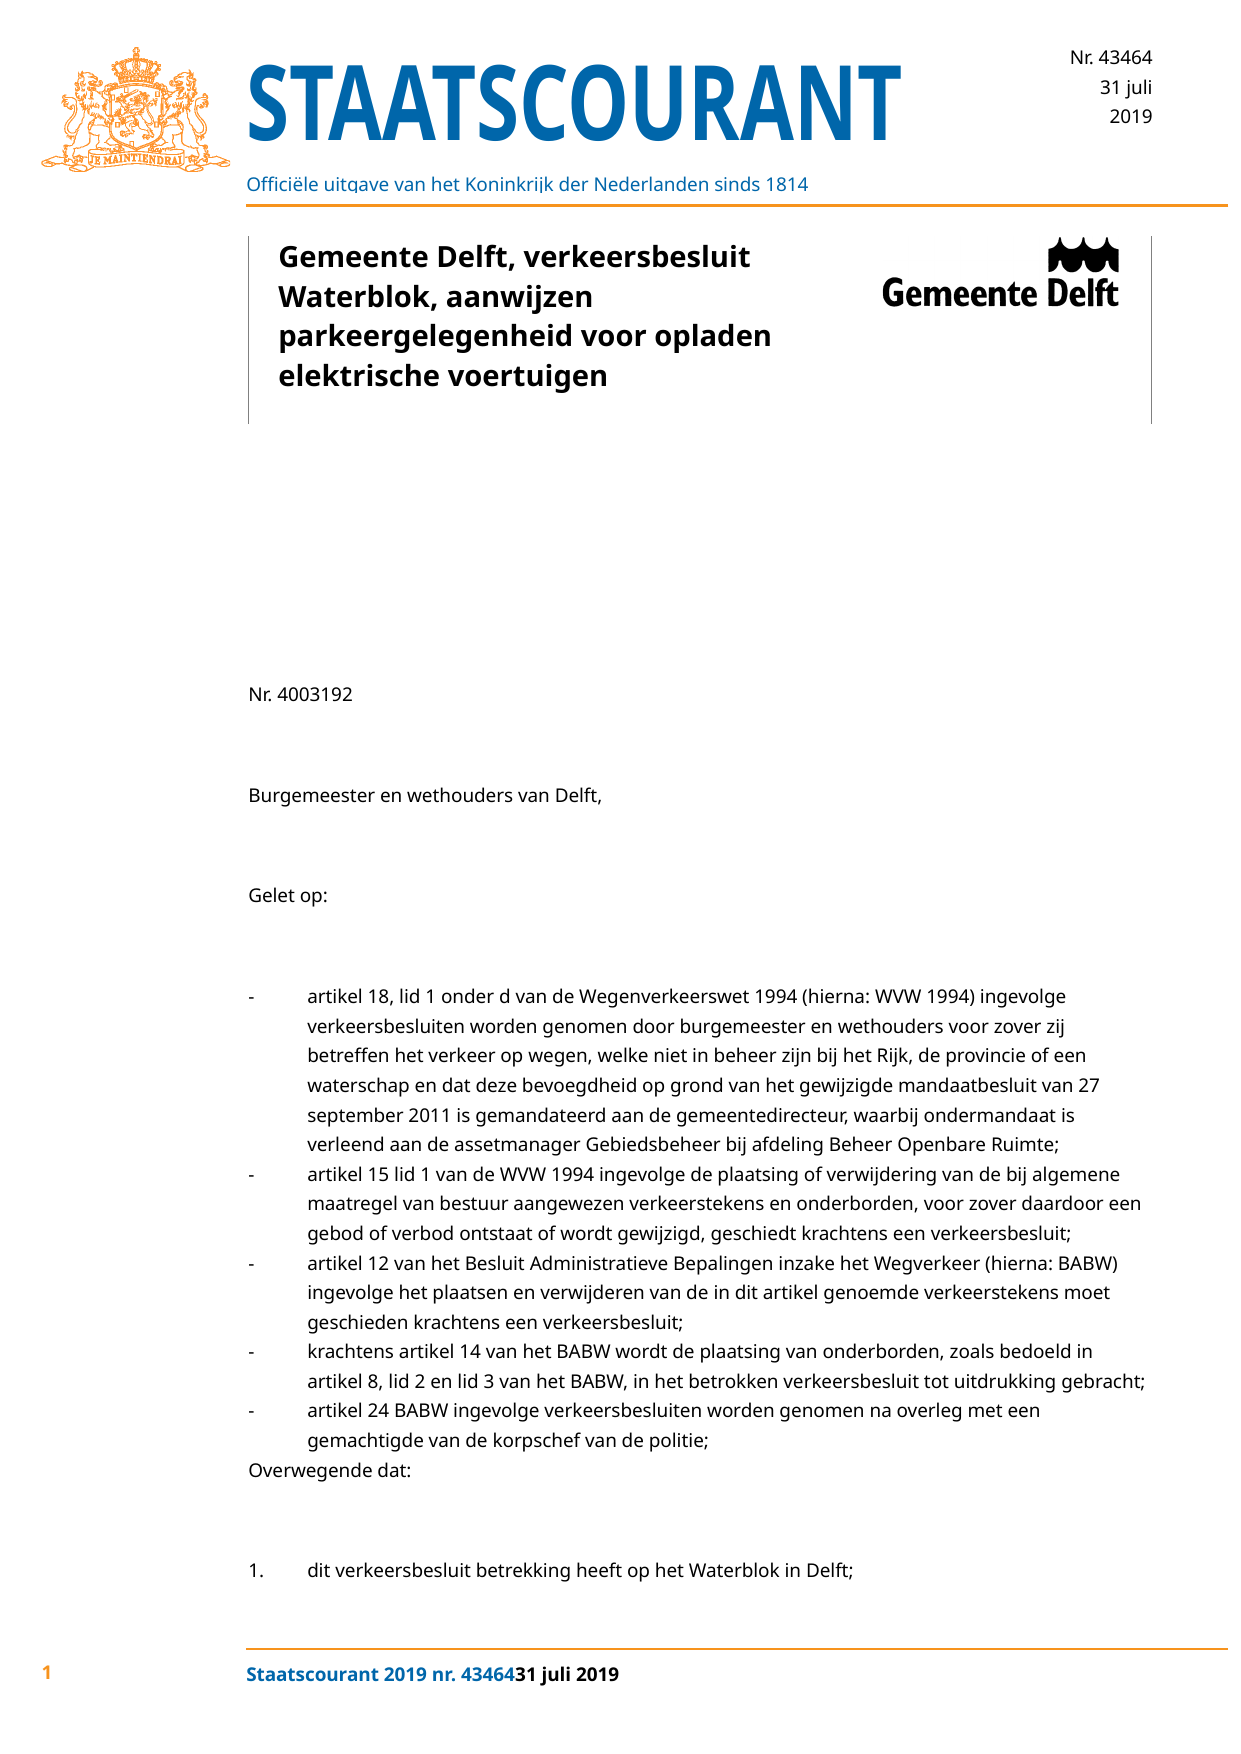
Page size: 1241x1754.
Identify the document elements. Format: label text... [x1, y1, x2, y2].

list artikel 12 van het Besluit Administratieve Bepalingen inzake het Wegverkeer (hierna: BABW) ingevolge het plaatsen en verwijderen van de in dit artikel genoemde verkeerstekens moet geschieden krachtens een verkeersbesluit; [248, 1250, 1152, 1335]
list krachtens artikel 14 van het BABW wordt de plaatsing van onderborden, zoals bedoeld in artikel 8, lid 2 en lid 3 van het BABW, in het betrokken verkeersbesluit tot uitdrukking gebracht; [248, 1338, 1152, 1394]
text Overwegende dat: [248, 1457, 1152, 1483]
text Nr. 4003192 [248, 681, 1152, 707]
picture [41, 47, 231, 172]
text Burgemeester en wethouders van Delft, [248, 782, 1152, 808]
list artikel 24 BABW ingevolge verkeersbesluiten worden genomen na overleg met een gemachtigde van de korpschef van de politie; [248, 1398, 1152, 1453]
table_header [850, 236, 1151, 424]
table_header Gemeente Delft, verkeersbesluit Waterblok, aanwijzen parkeergelegenheid voor opladen elektrische voertuigen [249, 236, 850, 424]
picture [882, 236, 1119, 309]
list dit verkeersbesluit betrekking heeft op het Waterblok in Delft; [248, 1558, 1152, 1583]
list artikel 18, lid 1 onder d van de Wegenverkeerswet 1994 (hierna: WVW 1994) ingevolge verkeersbesluiten worden genomen door burgemeester en wethouders voor zover zij betreffen het verkeer op wegen, welke niet in beheer zijn bij het Rijk, de provincie of een waterschap en dat deze bevoegdheid op grond van het gewijzigde mandaatbesluit van 27 september 2011 is gemandateerd aan de gemeentedirecteur, waarbij ondermandaat is verleend aan de assetmanager Gebiedsbeheer bij afdeling Beheer Openbare Ruimte; [248, 983, 1152, 1157]
text Gelet op: [248, 883, 1152, 908]
list artikel 15 lid 1 van de WVW 1994 ingevolge de plaatsing of verwijdering van de bij algemene maatregel van bestuur aangewezen verkeerstekens en onderborden, voor zover daardoor een gebod of verbod ontstaat of wordt gewijzigd, geschiedt krachtens een verkeersbesluit; [248, 1161, 1152, 1246]
